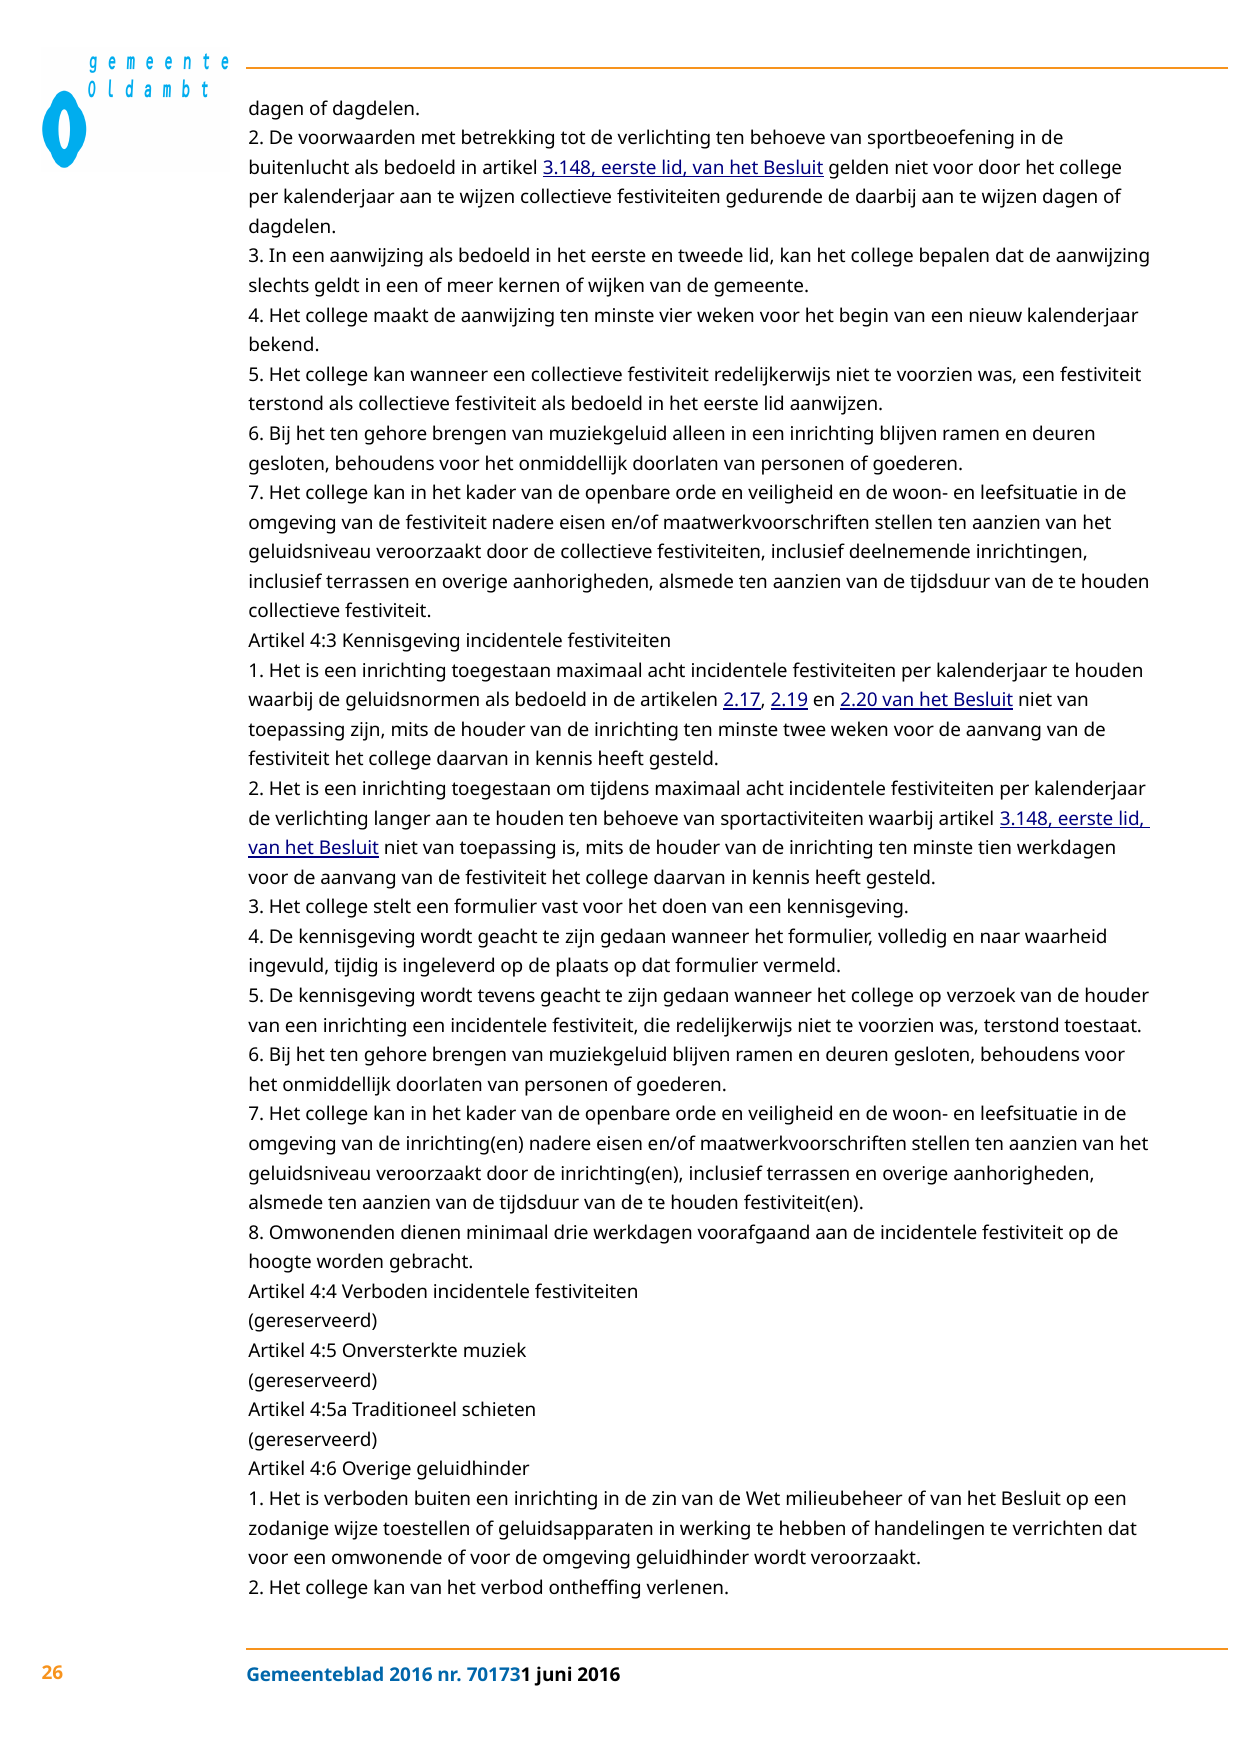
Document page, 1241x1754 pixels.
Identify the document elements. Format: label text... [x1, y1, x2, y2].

text Artikel 4:3 Kennisgeving incidentele festiviteiten [248, 627, 1152, 653]
text 2. De voorwaarden met betrekking tot de verlichting ten behoeve van sportbeoefening in de buitenlucht als bedoeld in artikel 3.148, eerste lid, van het Besluit gelden niet voor door het college per kalenderjaar aan te wijzen collectieve festiviteiten gedurende de daarbij aan te wijzen dagen of dagdelen. [248, 124, 1152, 239]
text 4. Het college maakt de aanwijzing ten minste vier weken voor het begin van een nieuw kalenderjaar bekend. [248, 302, 1152, 357]
text 8. Omwonenden dienen minimaal drie werkdagen voorafgaand aan de incidentele festiviteit op de hoogte worden gebracht. [248, 1219, 1152, 1274]
picture [41, 47, 231, 172]
text (gereserveerd) [248, 1426, 1152, 1452]
text 2. Het is een inrichting toegestaan om tijdens maximaal acht incidentele festiviteiten per kalenderjaar de verlichting langer aan te houden ten behoeve van sportactiviteiten waarbij artikel 3.148, eerste lid, van het Besluit niet van toepassing is, mits de houder van de inrichting ten minste tien werkdagen voor de aanvang van de festiviteit het college daarvan in kennis heeft gesteld. [248, 775, 1152, 890]
text 4. De kennisgeving wordt geacht te zijn gedaan wanneer het formulier, volledig en naar waarheid ingevuld, tijdig is ingeleverd op de plaats op dat formulier vermeld. [248, 923, 1152, 978]
text Artikel 4:6 Overige geluidhinder [248, 1456, 1152, 1481]
text 1. Het is een inrichting toegestaan maximaal acht incidentele festiviteiten per kalenderjaar te houden waarbij de geluidsnormen als bedoeld in de artikelen 2.17, 2.19 en 2.20 van het Besluit niet van toepassing zijn, mits de houder van de inrichting ten minste twee weken voor de aanvang van de festiviteit het college daarvan in kennis heeft gesteld. [248, 657, 1152, 771]
text 2. Het college kan van het verbod ontheffing verlenen. [248, 1574, 1152, 1600]
text (gereserveerd) [248, 1308, 1152, 1333]
text 3. In een aanwijzing als bedoeld in het eerste en tweede lid, kan het college bepalen dat de aanwijzing slechts geldt in een of meer kernen of wijken van de gemeente. [248, 243, 1152, 298]
text Artikel 4:4 Verboden incidentele festiviteiten [248, 1278, 1152, 1304]
text dagen of dagdelen. [248, 95, 1152, 121]
text (gereserveerd) [248, 1367, 1152, 1393]
text 7. Het college kan in het kader van de openbare orde en veiligheid en de woon- en leefsituatie in de omgeving van de inrichting(en) nadere eisen en/of maatwerkvoorschriften stellen ten aanzien van het geluidsniveau veroorzaakt door de inrichting(en), inclusief terrassen en overige aanhorigheden, alsmede ten aanzien van de tijdsduur van de te houden festiviteit(en). [248, 1101, 1152, 1215]
text 6. Bij het ten gehore brengen van muziekgeluid blijven ramen en deuren gesloten, behoudens voor het onmiddellijk doorlaten van personen of goederen. [248, 1041, 1152, 1097]
text 5. Het college kan wanneer een collectieve festiviteit redelijkerwijs niet te voorzien was, een festiviteit terstond als collectieve festiviteit als bedoeld in het eerste lid aanwijzen. [248, 361, 1152, 416]
text Artikel 4:5a Traditioneel schieten [248, 1396, 1152, 1422]
text 6. Bij het ten gehore brengen van muziekgeluid alleen in een inrichting blijven ramen en deuren gesloten, behoudens voor het onmiddellijk doorlaten van personen of goederen. [248, 420, 1152, 476]
text 1. Het is verboden buiten een inrichting in de zin van de Wet milieubeheer of van het Besluit op een zodanige wijze toestellen of geluidsapparaten in werking te hebben of handelingen te verrichten dat voor een omwonende of voor de omgeving geluidhinder wordt veroorzaakt. [248, 1485, 1152, 1570]
text 3. Het college stelt een formulier vast voor het doen van een kennisgeving. [248, 893, 1152, 919]
text 5. De kennisgeving wordt tevens geacht te zijn gedaan wanneer het college op verzoek van de houder van een inrichting een incidentele festiviteit, die redelijkerwijs niet te voorzien was, terstond toestaat. [248, 982, 1152, 1038]
text Artikel 4:5 Onversterkte muziek [248, 1337, 1152, 1363]
text 7. Het college kan in het kader van de openbare orde en veiligheid en de woon- en leefsituatie in de omgeving van de festiviteit nadere eisen en/of maatwerkvoorschriften stellen ten aanzien van het geluidsniveau veroorzaakt door de collectieve festiviteiten, inclusief deelnemende inrichtingen, inclusief terrassen en overige aanhorigheden, alsmede ten aanzien van de tijdsduur van de te houden collectieve festiviteit. [248, 479, 1152, 623]
